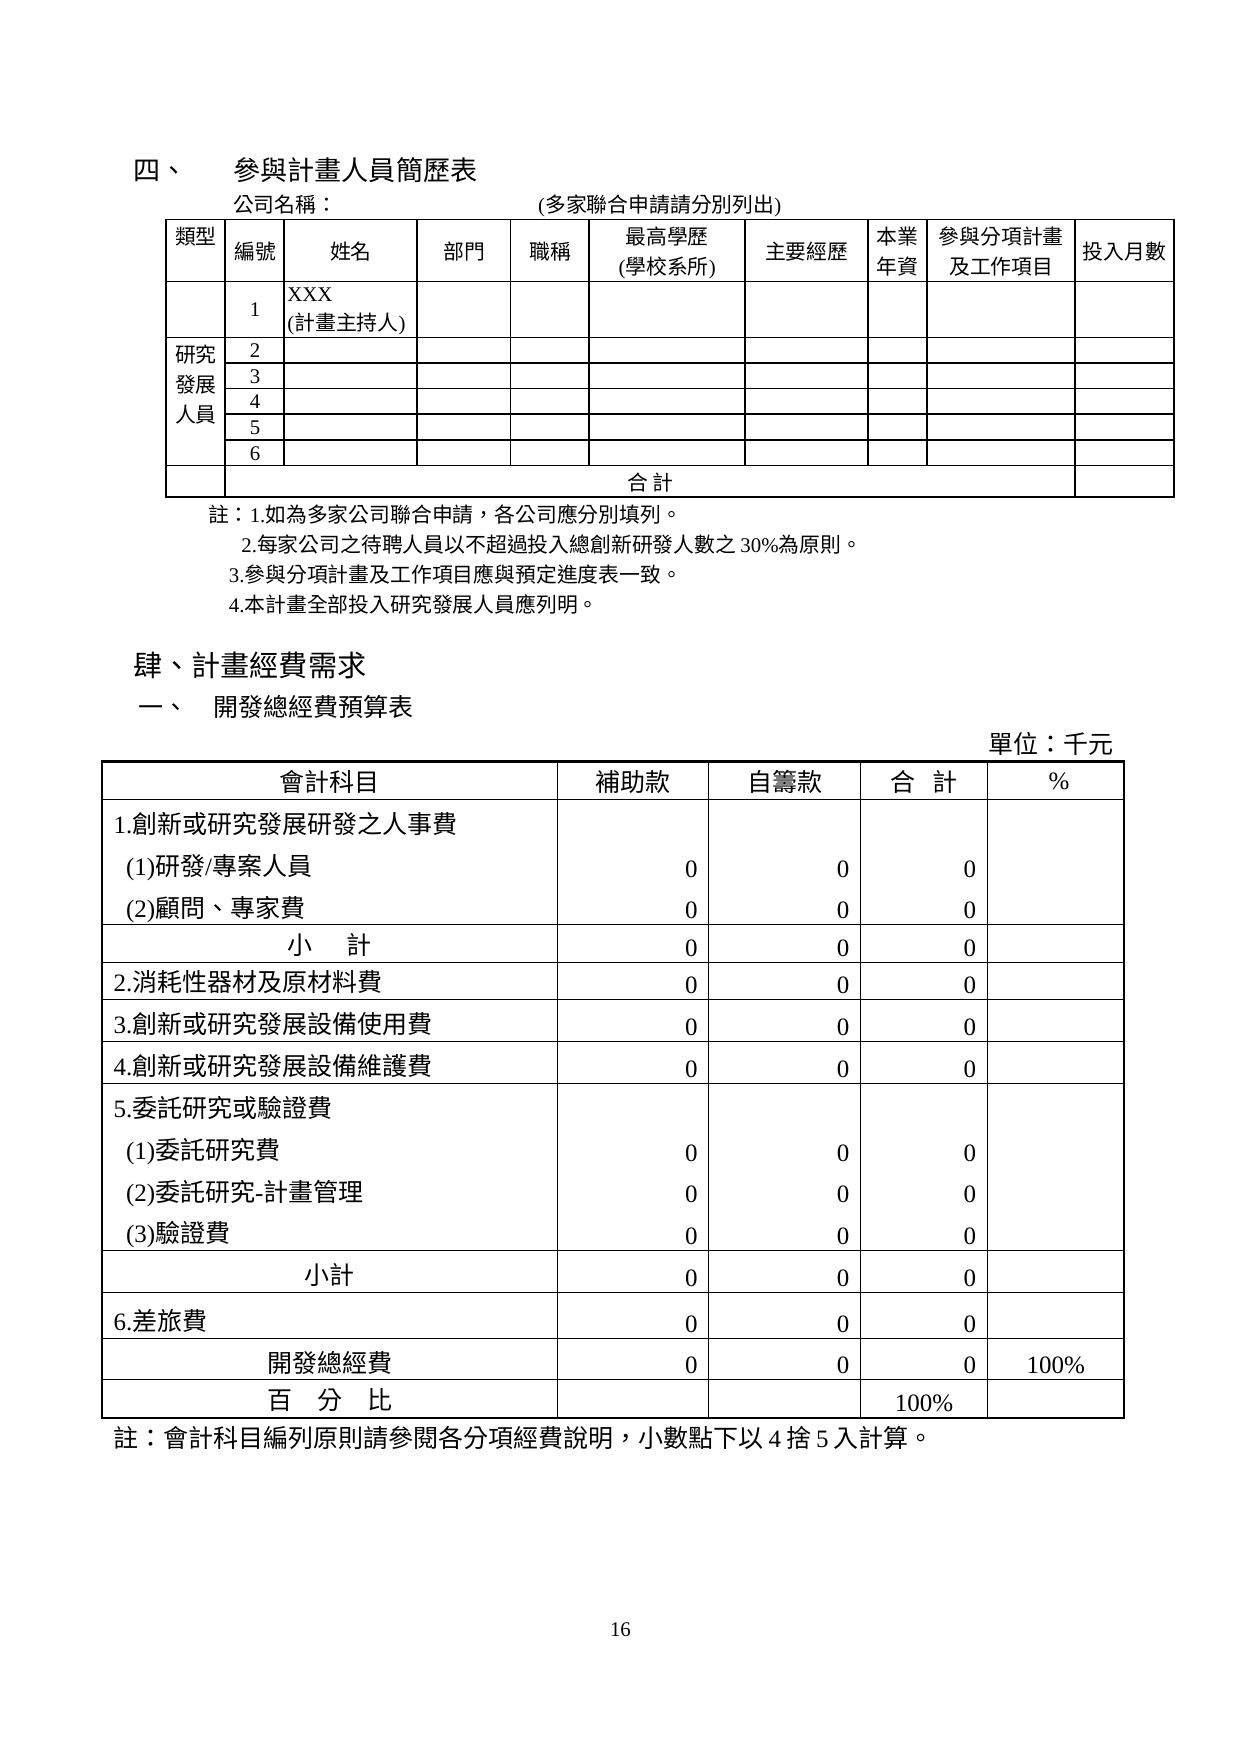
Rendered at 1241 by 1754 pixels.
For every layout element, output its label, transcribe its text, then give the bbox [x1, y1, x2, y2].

table_cell [928, 415, 1074, 439]
table_cell (2)委託研究-計畫管理 [103, 1166, 557, 1208]
table_cell 研究發展人員 [167, 338, 224, 464]
table_cell 2 [226, 338, 283, 362]
table_cell [988, 963, 1123, 999]
table_cell [418, 389, 510, 413]
table_cell 0 [861, 841, 987, 882]
table_cell 0 [558, 1251, 708, 1292]
table_header [709, 685, 860, 724]
table_cell 0 [861, 925, 987, 962]
table_cell (1)委託研究費 [103, 1125, 557, 1166]
table_cell 6 [226, 441, 283, 464]
table_cell 會計科目 [103, 763, 557, 799]
table_cell 0 [558, 1208, 708, 1250]
table_cell [590, 338, 744, 362]
table_cell 100% [861, 1380, 987, 1417]
table_cell 1.創新或研究發展研發之人事費 [103, 800, 557, 841]
table_cell 小計 [103, 1251, 557, 1292]
table_cell [746, 338, 867, 362]
text 公司名稱： (多家聯合申請請分別列出) [233, 188, 1107, 218]
table_cell [418, 282, 510, 336]
table_cell [1076, 441, 1173, 464]
table_cell 合 計 [226, 466, 1074, 496]
table_cell 3.創新或研究發展設備使用費 [103, 1000, 557, 1041]
table_cell 0 [558, 883, 708, 924]
table_cell [928, 338, 1074, 362]
table_cell 單位：千元 [860, 724, 1124, 760]
table_cell [988, 1166, 1123, 1208]
table_cell [928, 364, 1074, 388]
text 3.參與分項計畫及工作項目應與預定進度表一致。 [208, 558, 1107, 588]
table_cell 0 [709, 1166, 860, 1208]
table_cell [746, 282, 867, 336]
table_header 部門 [418, 220, 510, 281]
table_cell 0 [709, 963, 860, 999]
table_cell [511, 364, 588, 388]
table_cell 4 [226, 389, 283, 413]
table_cell [861, 1084, 987, 1124]
table_cell [590, 441, 744, 464]
table_cell [928, 389, 1074, 413]
table_cell [1076, 282, 1173, 336]
table_cell [869, 338, 926, 362]
table_cell [988, 1380, 1123, 1417]
table_cell 0 [558, 1293, 708, 1337]
text 註：1.如為多家公司聯合申請，各公司應分別填列。 [208, 498, 1107, 528]
table_cell % [988, 763, 1123, 799]
table_cell 4.創新或研究發展設備維護費 [103, 1042, 557, 1083]
table_cell 0 [861, 1166, 987, 1208]
table_cell 0 [558, 963, 708, 999]
table_cell [418, 364, 510, 388]
table_cell [746, 415, 867, 439]
table_cell 註：會計科目編列原則請參閱各分項經費說明，小數點下以4捨5入計算。 [102, 1419, 987, 1455]
table_cell [167, 282, 224, 336]
table_cell (1)研發/專案人員 [103, 841, 557, 882]
table_cell [1076, 389, 1173, 413]
table_cell 0 [709, 1125, 860, 1166]
table_cell [988, 925, 1123, 962]
table_cell 開發總經費 [103, 1339, 557, 1379]
table_cell [418, 338, 510, 362]
table_cell [1076, 364, 1173, 388]
table_cell [285, 415, 416, 439]
table_cell [709, 724, 860, 760]
table_cell [590, 415, 744, 439]
table_header [860, 685, 987, 724]
table_cell [988, 1208, 1123, 1250]
table_cell 自籌款 [709, 763, 860, 799]
table_cell [558, 1380, 708, 1417]
table_cell [988, 800, 1123, 841]
table_cell [988, 1000, 1123, 1041]
table_cell [511, 282, 588, 336]
table_cell 百 分 比 [103, 1380, 557, 1417]
table_cell 0 [861, 963, 987, 999]
table_cell [511, 441, 588, 464]
table_cell [557, 724, 709, 760]
table_cell 1 [226, 282, 283, 336]
table_cell [988, 841, 1123, 882]
table_header 職稱 [511, 220, 588, 281]
table_header 投入月數 [1076, 220, 1173, 281]
table_cell [988, 1084, 1123, 1124]
table_cell (3)驗證費 [103, 1208, 557, 1250]
table_header 主要經歷 [746, 220, 867, 281]
table_cell 0 [558, 1125, 708, 1166]
table_cell [988, 1042, 1123, 1083]
list 參與計畫人員簡歷表 [133, 149, 1107, 188]
table_cell [709, 800, 860, 841]
table_cell [987, 1419, 1124, 1455]
table_header [557, 685, 709, 724]
table_cell 0 [861, 1339, 987, 1379]
table_header 參與分項計畫及工作項目 [928, 220, 1074, 281]
table_cell [988, 1251, 1123, 1292]
table_cell XXX (計畫主持人) [285, 282, 416, 336]
table_header 最高學歷 (學校系所) [590, 220, 744, 281]
table_cell [861, 800, 987, 841]
table_header 類型 [167, 220, 224, 281]
text 肆、計畫經費需求 [133, 643, 1107, 685]
table_cell 合 計 [861, 763, 987, 799]
table_cell 0 [861, 1125, 987, 1166]
table_cell [285, 338, 416, 362]
table_cell 0 [558, 1339, 708, 1379]
table_cell 0 [861, 1000, 987, 1041]
table_cell [988, 1293, 1123, 1337]
table_cell [709, 1084, 860, 1124]
table_cell 0 [709, 841, 860, 882]
table_header 姓名 [285, 220, 416, 281]
table_cell [590, 282, 744, 336]
table_cell 小 計 [103, 925, 557, 962]
table_cell 0 [709, 1339, 860, 1379]
table_cell [869, 415, 926, 439]
table_cell [285, 389, 416, 413]
table_cell 0 [709, 1251, 860, 1292]
table_cell 6.差旅費 [103, 1293, 557, 1337]
table_cell [1076, 415, 1173, 439]
table_cell [869, 441, 926, 464]
table_cell 0 [709, 925, 860, 962]
table_cell 0 [558, 841, 708, 882]
table_cell 0 [709, 1000, 860, 1041]
table_header 開發總經費預算表 [102, 685, 557, 724]
table_cell [558, 1084, 708, 1124]
table_cell [418, 415, 510, 439]
table_cell [102, 724, 557, 760]
table_header [987, 685, 1124, 724]
table_cell [1076, 338, 1173, 362]
table_cell 0 [861, 1208, 987, 1250]
table_cell 0 [861, 1042, 987, 1083]
table_cell 0 [861, 1293, 987, 1337]
table_cell 0 [861, 1251, 987, 1292]
table_cell [746, 389, 867, 413]
table_cell [511, 415, 588, 439]
table_cell [1076, 466, 1173, 496]
table_cell [511, 338, 588, 362]
table_cell 0 [709, 883, 860, 924]
table_cell 0 [709, 1042, 860, 1083]
table_cell [928, 441, 1074, 464]
table_cell [709, 1380, 860, 1417]
text 2.每家公司之待聘人員以不超過投入總創新研發人數之30%為原則。 [241, 528, 1107, 558]
table_cell [511, 389, 588, 413]
table_cell 2.消耗性器材及原材料費 [103, 963, 557, 999]
table_cell [988, 883, 1123, 924]
table_cell [746, 441, 867, 464]
table_cell [418, 441, 510, 464]
table_cell 0 [558, 1166, 708, 1208]
text 4.本計畫全部投入研究發展人員應列明。 [208, 588, 1107, 619]
table_cell [590, 389, 744, 413]
table_cell 補助款 [558, 763, 708, 799]
table_cell 5 [226, 415, 283, 439]
table_cell [928, 282, 1074, 336]
table_cell 0 [558, 1000, 708, 1041]
table_cell 0 [709, 1208, 860, 1250]
table_cell 0 [861, 883, 987, 924]
table_cell [746, 364, 867, 388]
table_cell 0 [558, 925, 708, 962]
table_cell 3 [226, 364, 283, 388]
table_cell [590, 364, 744, 388]
table_cell [869, 389, 926, 413]
table_cell 100% [988, 1339, 1123, 1379]
table_cell [285, 441, 416, 464]
table_cell (2)顧問、專家費 [103, 883, 557, 924]
table_cell 0 [558, 1042, 708, 1083]
table_cell [167, 466, 224, 496]
table_header 本業年資 [869, 220, 926, 281]
table_cell [558, 800, 708, 841]
table_cell [869, 364, 926, 388]
table_header 編號 [226, 220, 283, 281]
table_cell [988, 1125, 1123, 1166]
table_cell 5.委託研究或驗證費 [103, 1084, 557, 1124]
table_cell 0 [709, 1293, 860, 1337]
table_cell [285, 364, 416, 388]
table_cell [869, 282, 926, 336]
